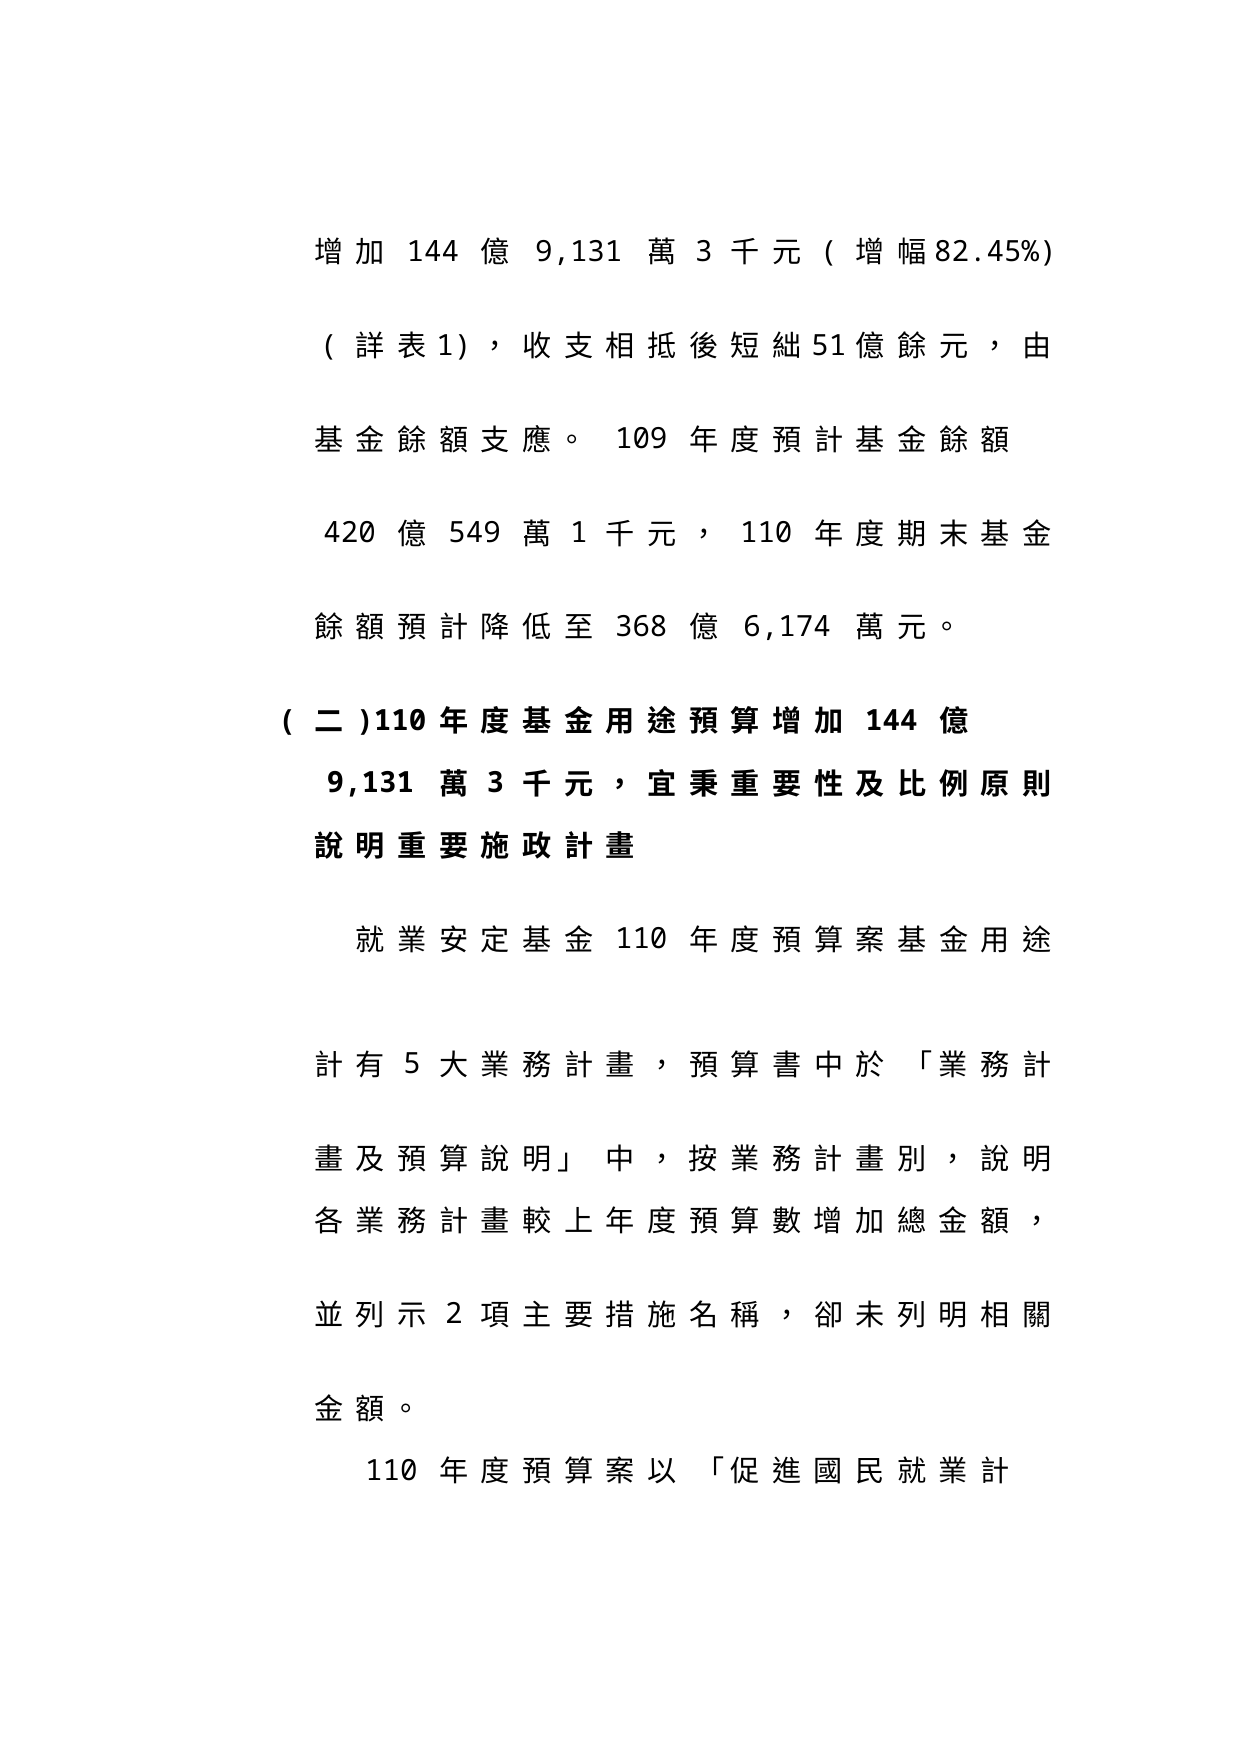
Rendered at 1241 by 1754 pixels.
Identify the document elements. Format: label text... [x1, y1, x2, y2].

text (二)110年度基金用途預算增加144億9,131萬3千元，宜秉重要性及比例原則說明重要施政計畫 [242, 677, 1058, 865]
text 就業安定基金110年度預算案基金用途計有5大業務計畫，預算書中於「業務計畫及預算說明」中，按業務計畫別，說明各業務計畫較上年度預算數增加總金額，並列示2項主要措施名稱，卻未列明相關金額。 [271, 865, 1058, 1427]
text 增加144億9,131萬3千元(增幅82.45%)(詳表1)，收支相抵後短絀51億餘元，由基金餘額支應。109年度預計基金餘額420億549萬1千元，110年度期末基金餘額預計降低至368億6,174萬元。 [271, 177, 1058, 677]
text 110年度預算案以「促進國民就業計畫」業務計畫預算數290.32億元最多，占整體經費之90.54%，並較109年度預算增加142.61億元，占整體增加數之98.41%，其中包括多項重要或新增措施，如「108學年度應屆畢業青年就業措施」預算數41.45億元，為新增計畫(詳表1)；110年度就業安定基金預算書中未列明相關重要計畫名稱與預算數，尚難與年度重要施政重點連結；「年度關鍵指標」雖非屬110年度預算書表獨立標示項目，惟就業安定基金110年度增加預算數實屬龐鉅，為確實掌握資源使用效率及重要性，允宜於預算書中，針對新增計畫或重要計畫之經費分配情形，與以前年度差異性及年度關鍵指標充分揭露，俾利預算審查及未來管考。 [283, 1427, 1058, 1490]
